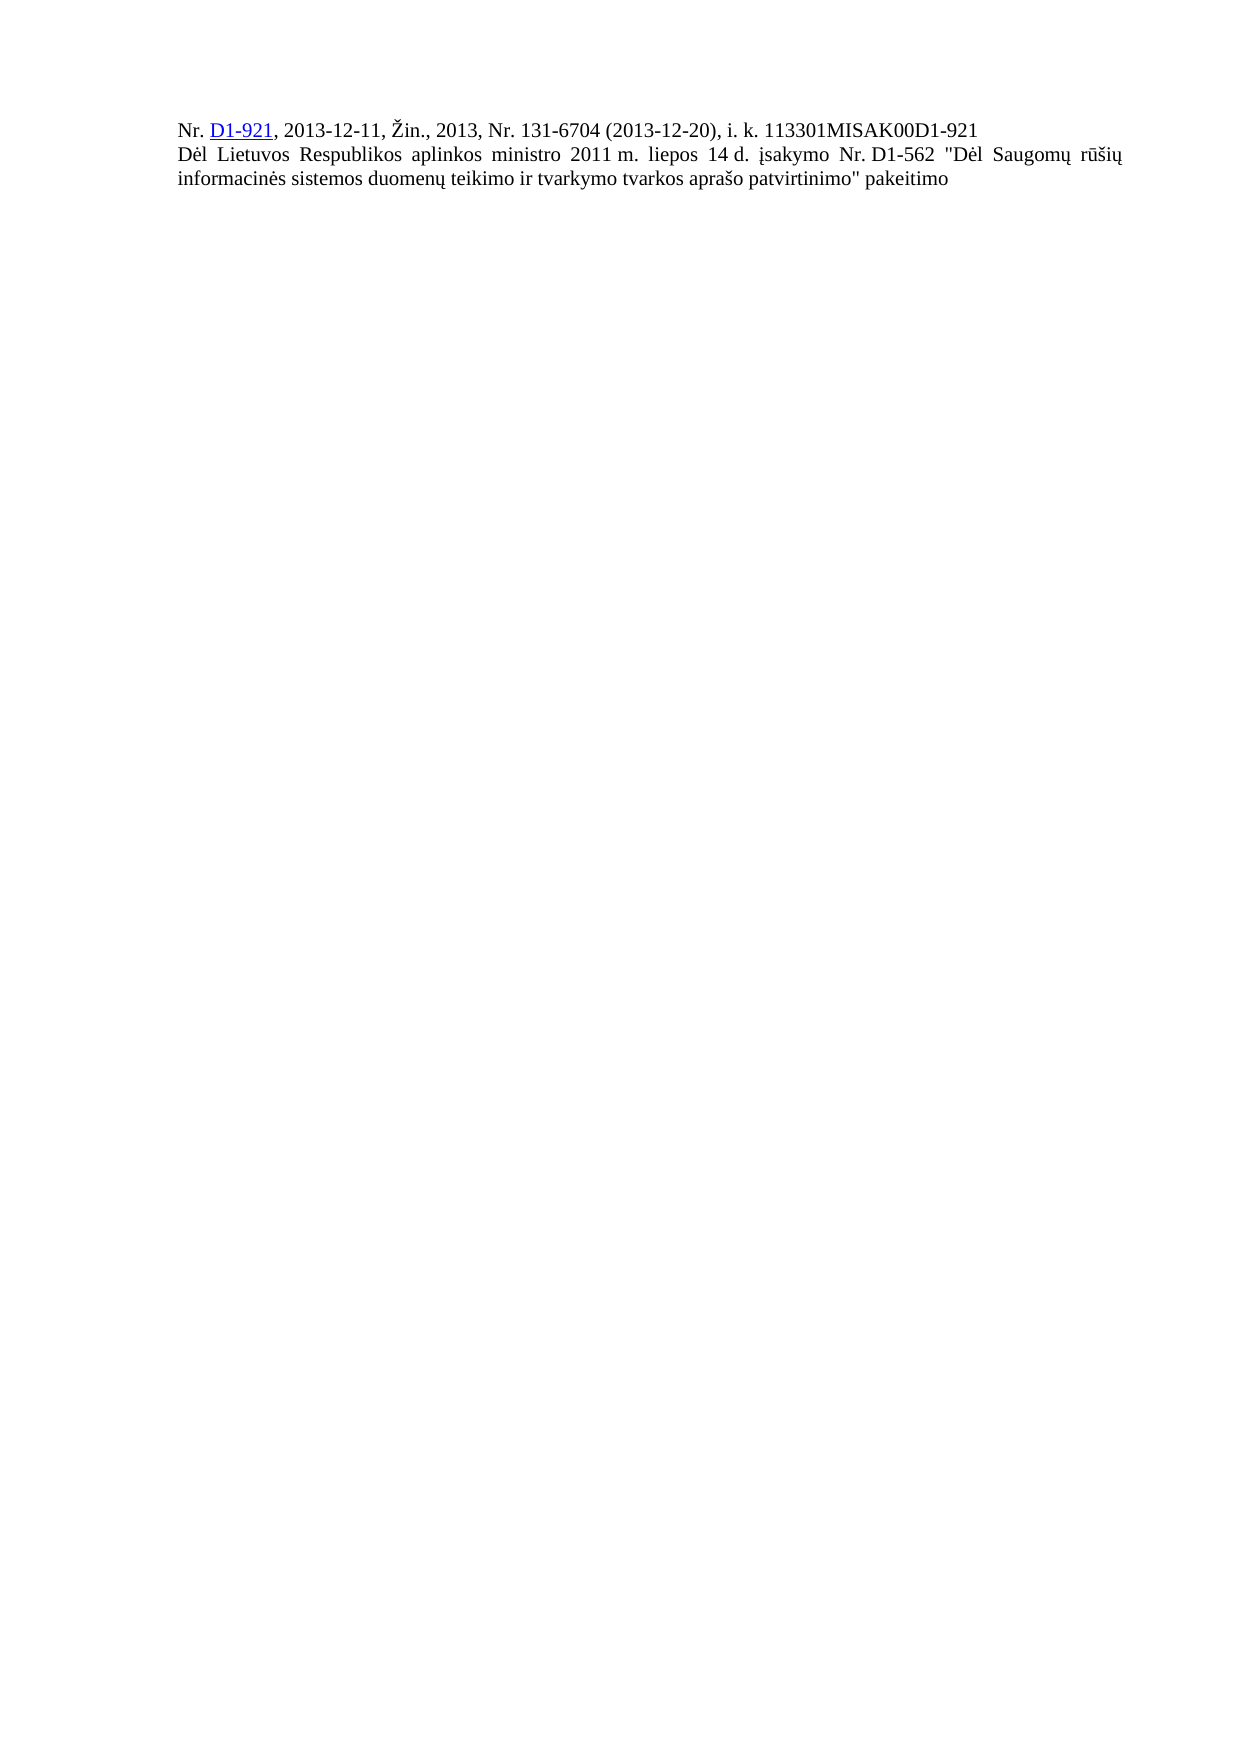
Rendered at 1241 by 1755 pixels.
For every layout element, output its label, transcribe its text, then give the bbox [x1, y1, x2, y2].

text Nr. D1-921, 2013-12-11, Žin., 2013, Nr. 131-6704 (2013-12-20), i. k. 113301MISAK00D1-921 [177, 118, 1122, 142]
text Dėl Lietuvos Respublikos aplinkos ministro 2011 m. liepos 14 d. įsakymo Nr. D1-562 "Dėl Saugomų rūšių informacinės sistemos duomenų teikimo ir tvarkymo tvarkos aprašo patvirtinimo" pakeitimo [177, 142, 1122, 190]
